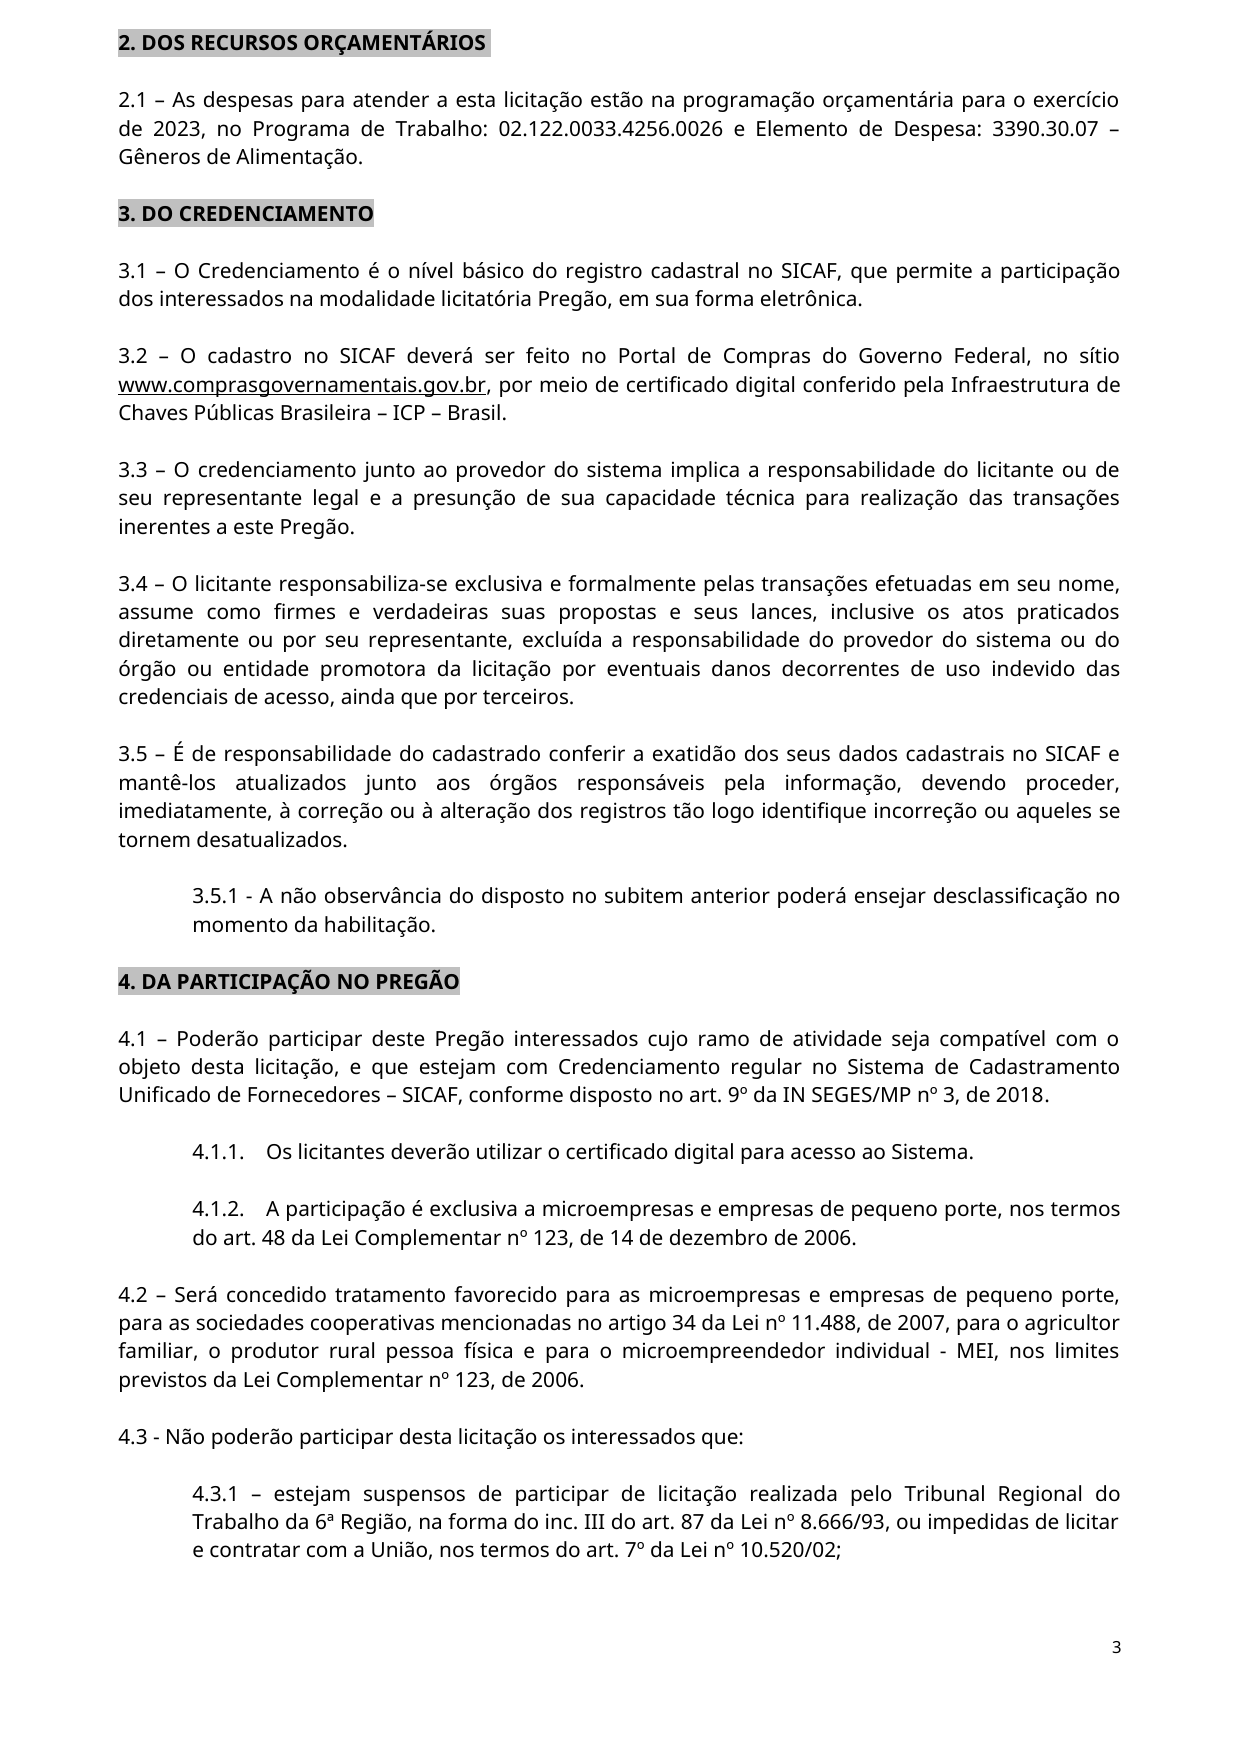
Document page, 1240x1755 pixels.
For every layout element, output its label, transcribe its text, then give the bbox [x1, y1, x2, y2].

text 2.1 – As despesas para atender a esta licitação estão na programação orçamentária para o exercício de 2023, no Programa de Trabalho: 02.122.0033.4256.0026 e Elemento de Despesa: 3390.30.07 – Gêneros de Alimentação. [118, 85, 1121, 171]
list 4.1.1. Os licitantes deverão utilizar o certificado digital para acesso ao Sistema. [192, 1137, 1121, 1166]
text 4.2 – Será concedido tratamento favorecido para as microempresas e empresas de pequeno porte, para as sociedades cooperativas mencionadas no artigo 34 da Lei nº 11.488, de 2007, para o agricultor familiar, o produtor rural pessoa física e para o microempreendedor individual - MEI, nos limites previstos da Lei Complementar nº 123, de 2006. [118, 1280, 1121, 1393]
list 4.1 – Poderão participar deste Pregão interessados cujo ramo de atividade seja compatível com o objeto desta licitação, e que estejam com Credenciamento regular no Sistema de Cadastramento Unificado de Fornecedores – SICAF, conforme disposto no art. 9º da IN SEGES/MP nº 3, de 2018. [118, 1024, 1121, 1109]
text 4. DA PARTICIPAÇÃO NO PREGÃO [118, 967, 1121, 995]
text 3.3 – O credenciamento junto ao provedor do sistema implica a responsabilidade do licitante ou de seu representante legal e a presunção de sua capacidade técnica para realização das transações inerentes a este Pregão. [118, 455, 1121, 540]
text 3.5 – É de responsabilidade do cadastrado conferir a exatidão dos seus dados cadastrais no SICAF e mantê-los atualizados junto aos órgãos responsáveis pela informação, devendo proceder, imediatamente, à correção ou à alteração dos registros tão logo identifique incorreção ou aqueles se tornem desatualizados. [118, 739, 1121, 853]
text 3.5.1 - A não observância do disposto no subitem anterior poderá ensejar desclassificação no momento da habilitação. [192, 882, 1121, 938]
text 3.4 – O licitante responsabiliza-se exclusiva e formalmente pelas transações efetuadas em seu nome, assume como firmes e verdadeiras suas propostas e seus lances, inclusive os atos praticados diretamente ou por seu representante, excluída a responsabilidade do provedor do sistema ou do órgão ou entidade promotora da licitação por eventuais danos decorrentes de uso indevido das credenciais de acesso, ainda que por terceiros. [118, 569, 1121, 711]
list 4.1.2. A participação é exclusiva a microempresas e empresas de pequeno porte, nos termos do art. 48 da Lei Complementar nº 123, de 14 de dezembro de 2006. [192, 1194, 1121, 1251]
text 4.3 - Não poderão participar desta licitação os interessados que: [118, 1422, 1121, 1450]
text 3. DO CREDENCIAMENTO [118, 199, 1121, 227]
text 4.3.1 – estejam suspensos de participar de licitação realizada pelo Tribunal Regional do Trabalho da 6ª Região, na forma do inc. III do art. 87 da Lei nº 8.666/93, ou impedidas de licitar e contratar com a União, nos termos do art. 7º da Lei nº 10.520/02; [192, 1479, 1121, 1564]
text 3.2 – O cadastro no SICAF deverá ser feito no Portal de Compras do Governo Federal, no sítio www.comprasgovernamentais.gov.br, por meio de certificado digital conferido pela Infraestrutura de Chaves Públicas Brasileira – ICP – Brasil. [118, 341, 1121, 427]
text 2. DOS RECURSOS ORÇAMENTÁRIOS [118, 28, 1121, 57]
text 3.1 – O Credenciamento é o nível básico do registro cadastral no SICAF, que permite a participação dos interessados na modalidade licitatória Pregão, em sua forma eletrônica. [118, 256, 1121, 313]
